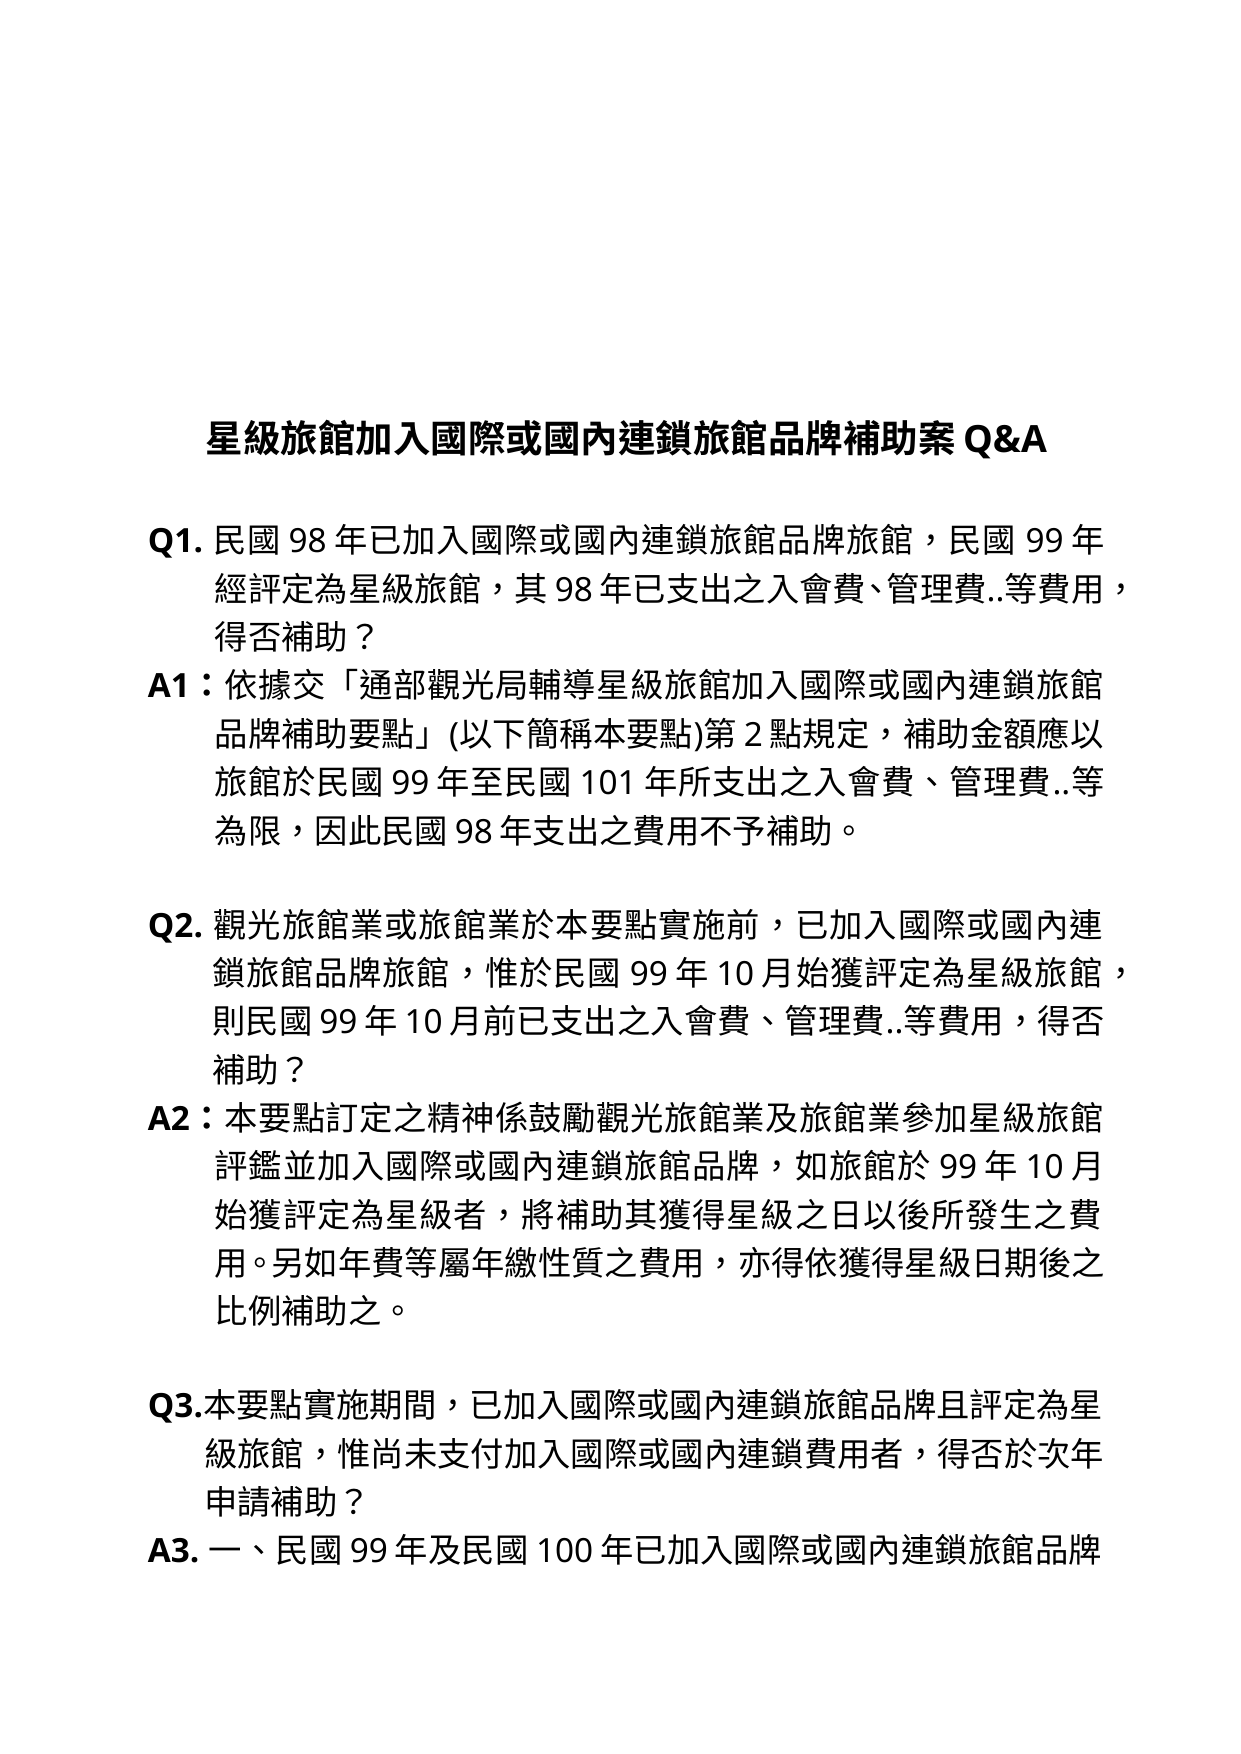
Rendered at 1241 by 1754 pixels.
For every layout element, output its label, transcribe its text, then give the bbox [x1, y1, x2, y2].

text Q3.本要點實施期間，已加入國際或國內連鎖旅館品牌且評定為星級旅館，惟尚未支付加入國際或國內連鎖費用者，得否於次年申請補助？ [148, 1379, 1104, 1524]
text A1：依據交「通部觀光局輔導星級旅館加入國際或國內連鎖旅館品牌補助要點」(以下簡稱本要點)第2點規定，補助金額應以旅館於民國99年至民國101年所支出之入會費、管理費..等為限，因此民國98年支出之費用不予補助。 [148, 659, 1104, 853]
text Q2. 觀光旅館業或旅館業於本要點實施前，已加入國際或國內連鎖旅館品牌旅館，惟於民國99年10月始獲評定為星級旅館，則民國99年10月前已支出之入會費、管理費..等費用，得否補助？ [148, 898, 1104, 1092]
text Q1. 民國98年已加入國際或國內連鎖旅館品牌旅館，民國99年經評定為星級旅館，其98年已支出之入會費、管理費..等費用，得否補助？ [148, 514, 1104, 659]
text A3. 一、民國99年及民國100年已加入國際或國內連鎖旅館品牌 [148, 1524, 1104, 1572]
text 星級旅館加入國際或國內連鎖旅館品牌補助案Q&A [148, 408, 1104, 463]
text A2：本要點訂定之精神係鼓勵觀光旅館業及旅館業參加星級旅館評鑑並加入國際或國內連鎖旅館品牌，如旅館於99年10月始獲評定為星級者，將補助其獲得星級之日以後所發生之費用。另如年費等屬年繳性質之費用，亦得依獲得星級日期後之比例補助之。 [148, 1092, 1104, 1333]
